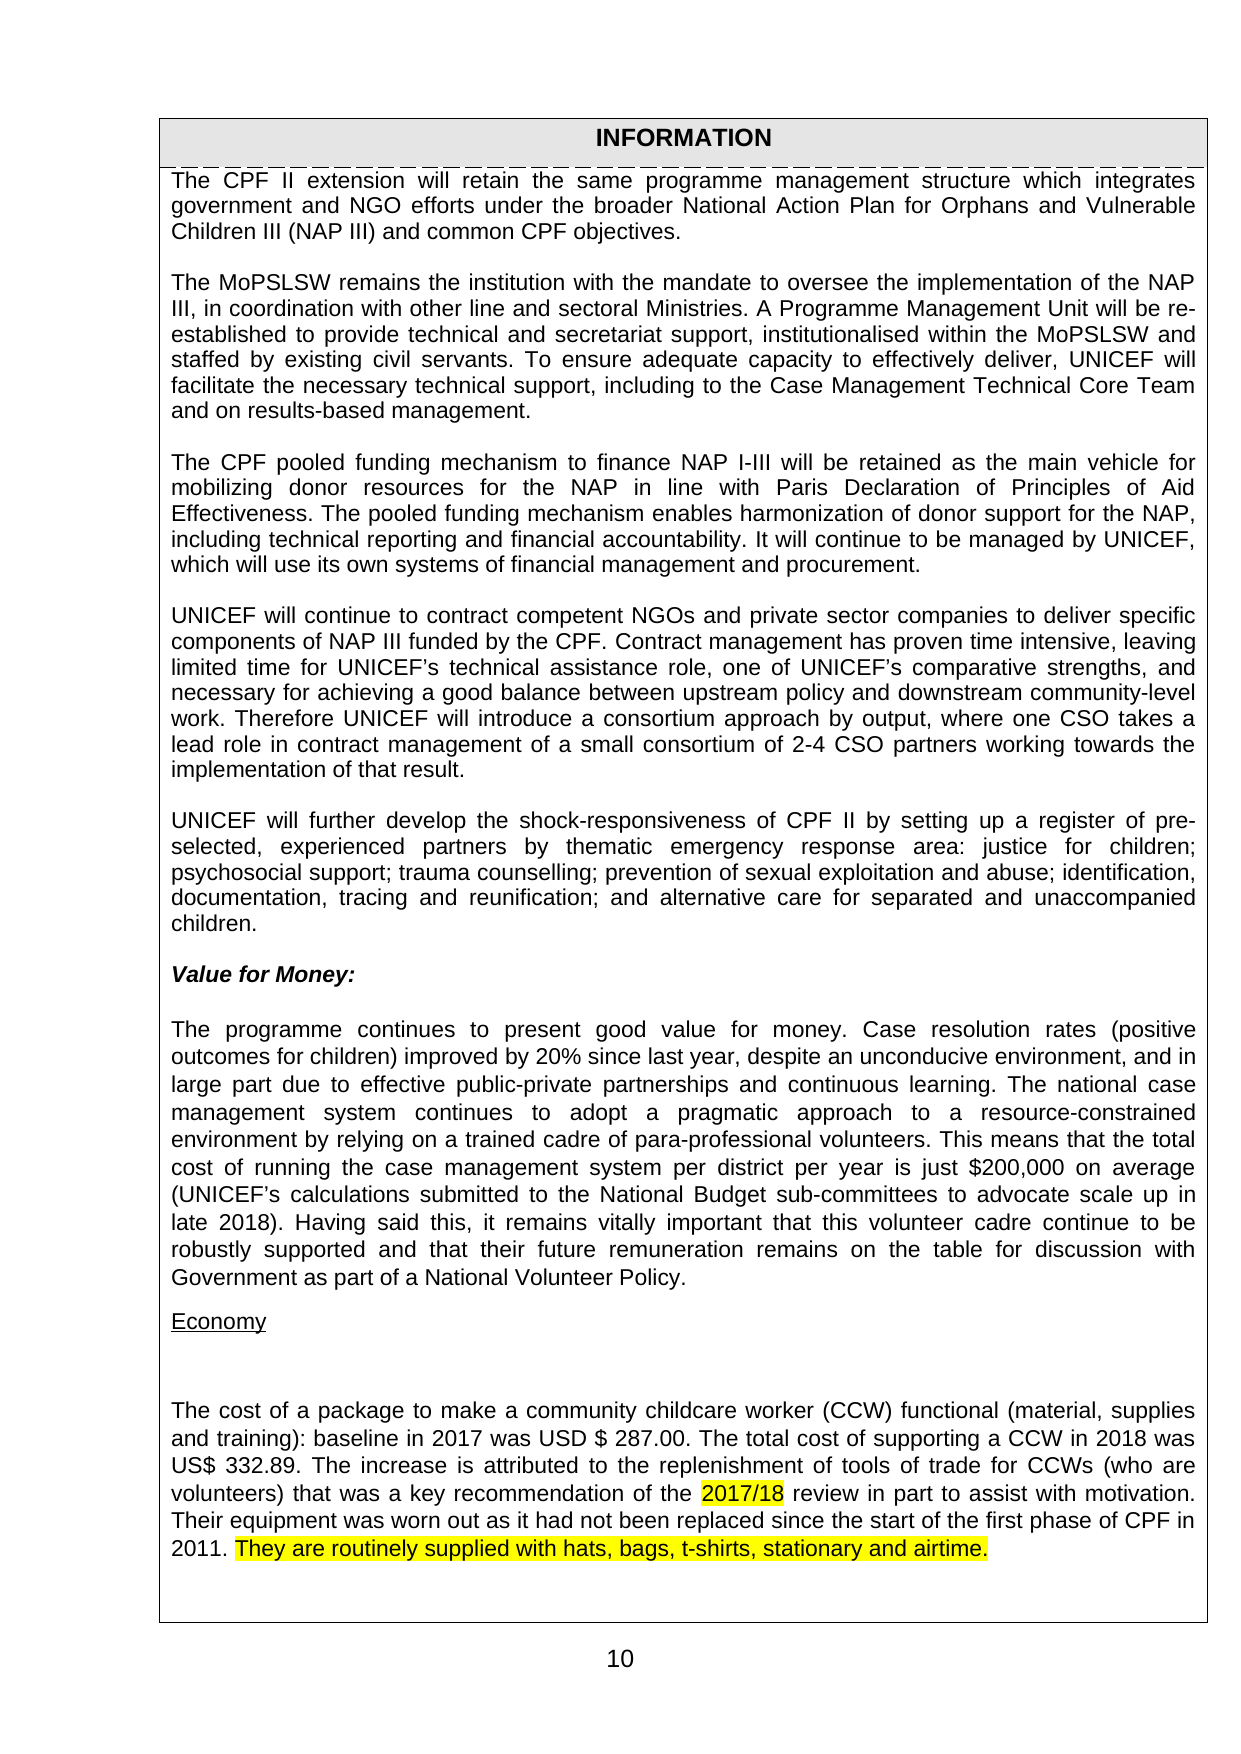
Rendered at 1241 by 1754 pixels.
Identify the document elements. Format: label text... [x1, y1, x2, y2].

table_header INFORMATION [160, 119, 1207, 167]
table_cell The CPF II extension will retain the same programme management structure which integrates government and NGO efforts under the broader National Action Plan for Orphans and Vulnerable Children III (NAP III) and common CPF objectives. The MoPSLSW remains the institution with the mandate to oversee the implementation of the NAP III, in coordination with other line and sectoral Ministries. A Programme Management Unit will be re-established to provide technical and secretariat support, institutionalised within the MoPSLSW and staffed by existing civil servants. To ensure adequate capacity to effectively deliver, UNICEF will facilitate the necessary technical support, including to the Case Management Technical Core Team and on results-based management. The CPF pooled funding mechanism to finance NAP I-III will be retained as the main vehicle for mobilizing donor resources for the NAP in line with Paris Declaration of Principles of Aid Effectiveness. The pooled funding mechanism enables harmonization of donor support for the NAP, including technical reporting and financial accountability. It will continue to be managed by UNICEF, which will use its own systems of financial management and procurement. UNICEF will continue to contract competent NGOs and private sector companies to deliver specific components of NAP III funded by the CPF. Contract management has proven time intensive, leaving limited time for UNICEF’s technical assistance role, one of UNICEF’s comparative strengths, and necessary for achieving a good balance between upstream policy and downstream community-level work. Therefore UNICEF will introduce a consortium approach by output, where one CSO takes a lead role in contract management of a small consortium of 2-4 CSO partners working towards the implementation of that result. UNICEF will further develop the shock-responsiveness of CPF II by setting up a register of pre-selected, experienced partners by thematic emergency response area: justice for children; psychosocial support; trauma counselling; prevention of sexual exploitation and abuse; identification, documentation, tracing and reunification; and alternative care for separated and unaccompanied children. Value for Money: The programme continues to present good value for money. Case resolution rates (positive outcomes for children) improved by 20% since last year, despite an unconducive environment, and in large part due to effective public-private partnerships and continuous learning. The national case management system continues to adopt a pragmatic approach to a resource-constrained environment by relying on a trained cadre of para-professional volunteers. This means that the total cost of running the case management system per district per year is just $200,000 on average (UNICEF’s calculations submitted to the National Budget sub-committees to advocate scale up in late 2018). Having said this, it remains vitally important that this volunteer cadre continue to be robustly supported and that their future remuneration remains on the table for discussion with Government as part of a National Volunteer Policy. Economy The cost of a package to make a community childcare worker (CCW) functional (material, supplies and training): baseline in 2017 was USD $ 287.00. The total cost of supporting a CCW in 2018 was US$ 332.89. The increase is attributed to the replenishment of tools of trade for CCWs (who are volunteers) that was a key recommendation of the 2017/18 review in part to assist with motivation. Their equipment was worn out as it had not been replaced since the start of the first phase of CPF in 2011. They are routinely supplied with hats, bags, t-shirts, stationary and airtime. [160, 167, 1207, 1622]
